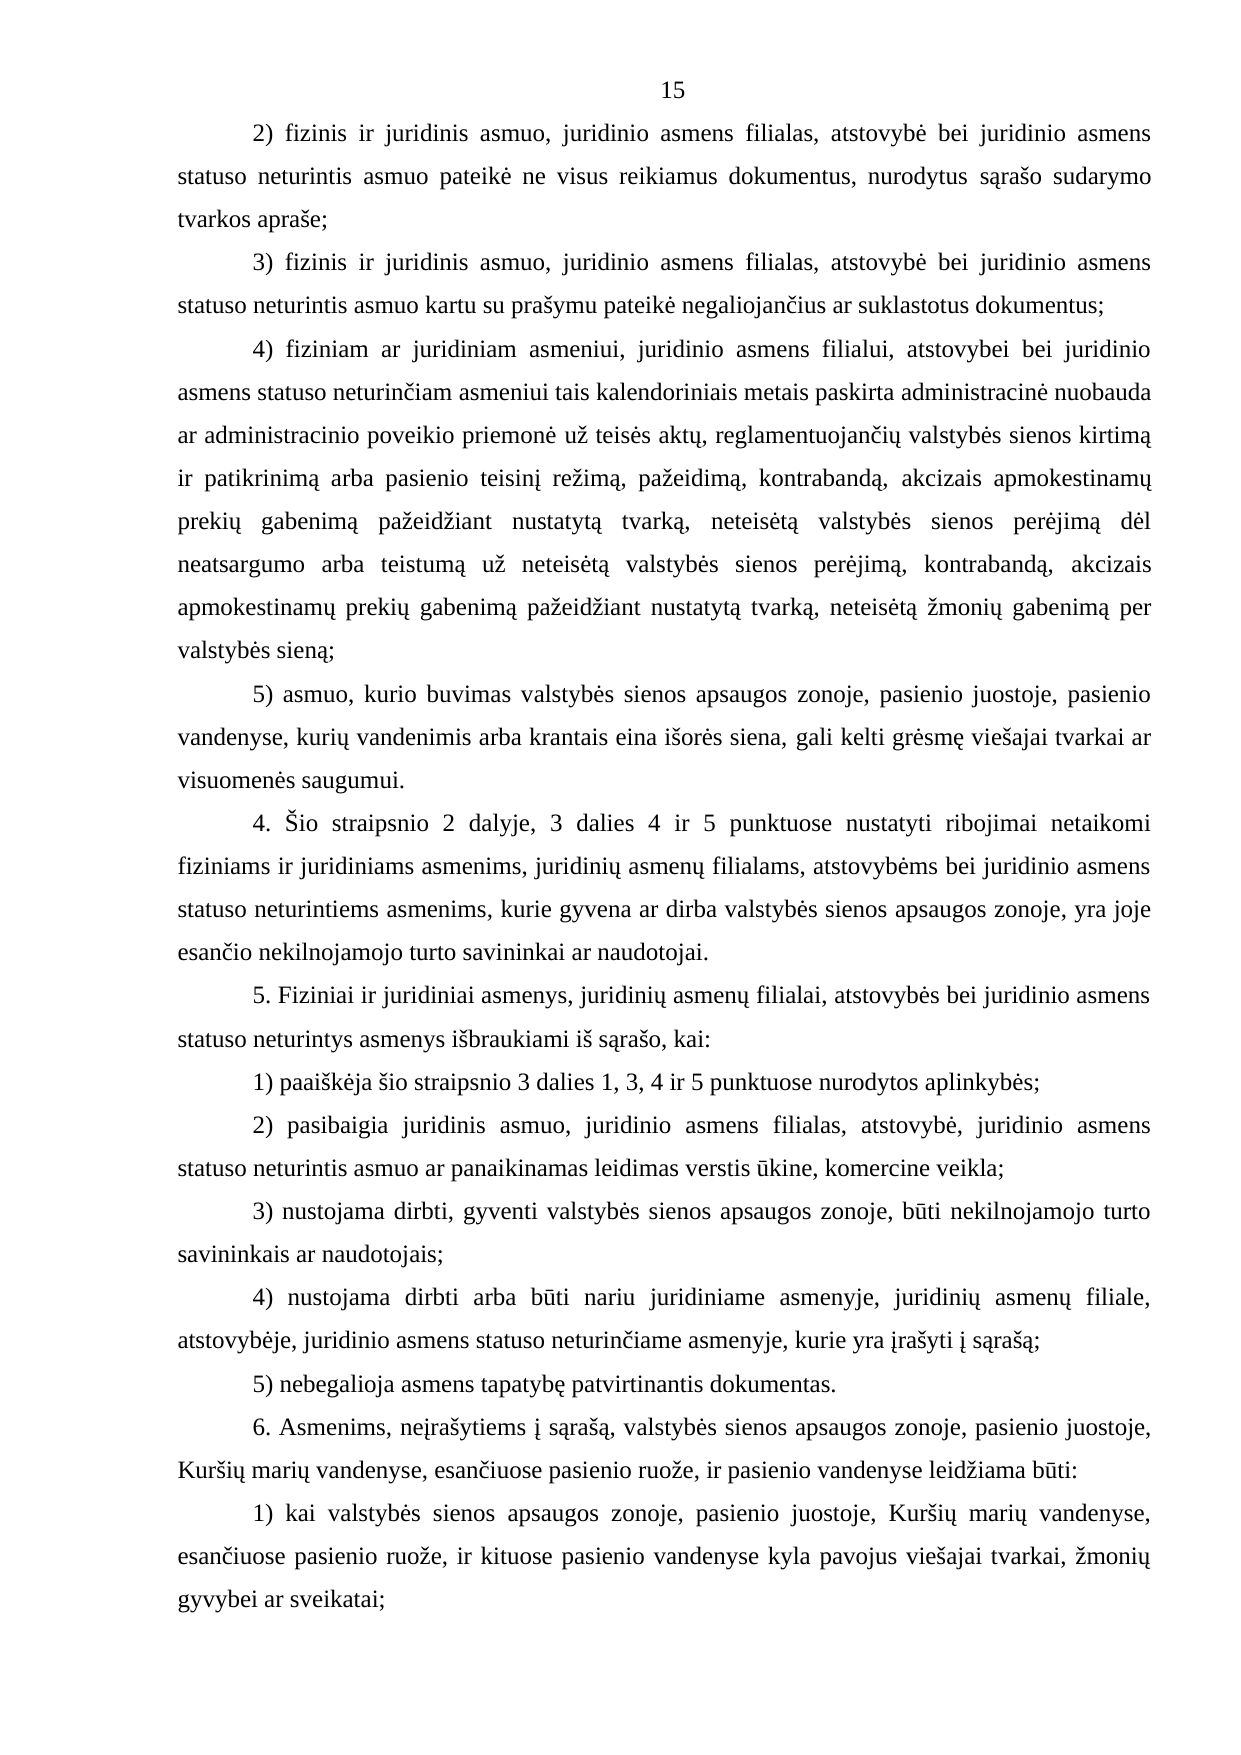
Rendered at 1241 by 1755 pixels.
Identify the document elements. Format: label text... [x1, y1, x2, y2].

text 4) nustojama dirbti arba būti nariu juridiniame asmenyje, juridinių asmenų filiale, atstovybėje, juridinio asmens statuso neturinčiame asmenyje, kurie yra įrašyti į sąrašą; [177, 1282, 1152, 1354]
text 5. Fiziniai ir juridiniai asmenys, juridinių asmenų filialai, atstovybės bei juridinio asmens statuso neturintys asmenys išbraukiami iš sąrašo, kai: [177, 981, 1152, 1052]
text 3) nustojama dirbti, gyventi valstybės sienos apsaugos zonoje, būti nekilnojamojo turto savininkais ar naudotojais; [177, 1196, 1152, 1268]
text 1) paaiškėja šio straipsnio 3 dalies 1, 3, 4 ir 5 punktuose nurodytos aplinkybės; [177, 1067, 1152, 1096]
text 2) fizinis ir juridinis asmuo, juridinio asmens filialas, atstovybė bei juridinio asmens statuso neturintis asmuo pateikė ne visus reikiamus dokumentus, nurodytus sąrašo sudarymo tvarkos apraše; [177, 118, 1152, 233]
text 1) kai valstybės sienos apsaugos zonoje, pasienio juostoje, Kuršių marių vandenyse, esančiuose pasienio ruože, ir kituose pasienio vandenyse kyla pavojus viešajai tvarkai, žmonių gyvybei ar sveikatai; [177, 1498, 1152, 1613]
text 6. Asmenims, neįrašytiems į sąrašą, valstybės sienos apsaugos zonoje, pasienio juostoje, Kuršių marių vandenyse, esančiuose pasienio ruože, ir pasienio vandenyse leidžiama būti: [177, 1412, 1152, 1484]
text 5) asmuo, kurio buvimas valstybės sienos apsaugos zonoje, pasienio juostoje, pasienio vandenyse, kurių vandenimis arba krantais eina išorės siena, gali kelti grėsmę viešajai tvarkai ar visuomenės saugumui. [177, 679, 1152, 794]
text 4) fiziniam ar juridiniam asmeniui, juridinio asmens filialui, atstovybei bei juridinio asmens statuso neturinčiam asmeniui tais kalendoriniais metais paskirta administracinė nuobauda ar administracinio poveikio priemonė už teisės aktų, reglamentuojančių valstybės sienos kirtimą ir patikrinimą arba pasienio teisinį režimą, pažeidimą, kontrabandą, akcizais apmokestinamų prekių gabenimą pažeidžiant nustatytą tvarką, neteisėtą valstybės sienos perėjimą dėl neatsargumo arba teistumą už neteisėtą valstybės sienos perėjimą, kontrabandą, akcizais apmokestinamų prekių gabenimą pažeidžiant nustatytą tvarką, neteisėtą žmonių gabenimą per valstybės sieną; [177, 334, 1152, 664]
text 4. Šio straipsnio 2 dalyje, 3 dalies 4 ir 5 punktuose nustatyti ribojimai netaikomi fiziniams ir juridiniams asmenims, juridinių asmenų filialams, atstovybėms bei juridinio asmens statuso neturintiems asmenims, kurie gyvena ar dirba valstybės sienos apsaugos zonoje, yra joje esančio nekilnojamojo turto savininkai ar naudotojai. [177, 808, 1152, 966]
text 5) nebegalioja asmens tapatybę patvirtinantis dokumentas. [177, 1369, 1152, 1397]
text 3) fizinis ir juridinis asmuo, juridinio asmens filialas, atstovybė bei juridinio asmens statuso neturintis asmuo kartu su prašymu pateikė negaliojančius ar suklastotus dokumentus; [177, 247, 1152, 319]
text 2) pasibaigia juridinis asmuo, juridinio asmens filialas, atstovybė, juridinio asmens statuso neturintis asmuo ar panaikinamas leidimas verstis ūkine, komercine veikla; [177, 1110, 1152, 1182]
